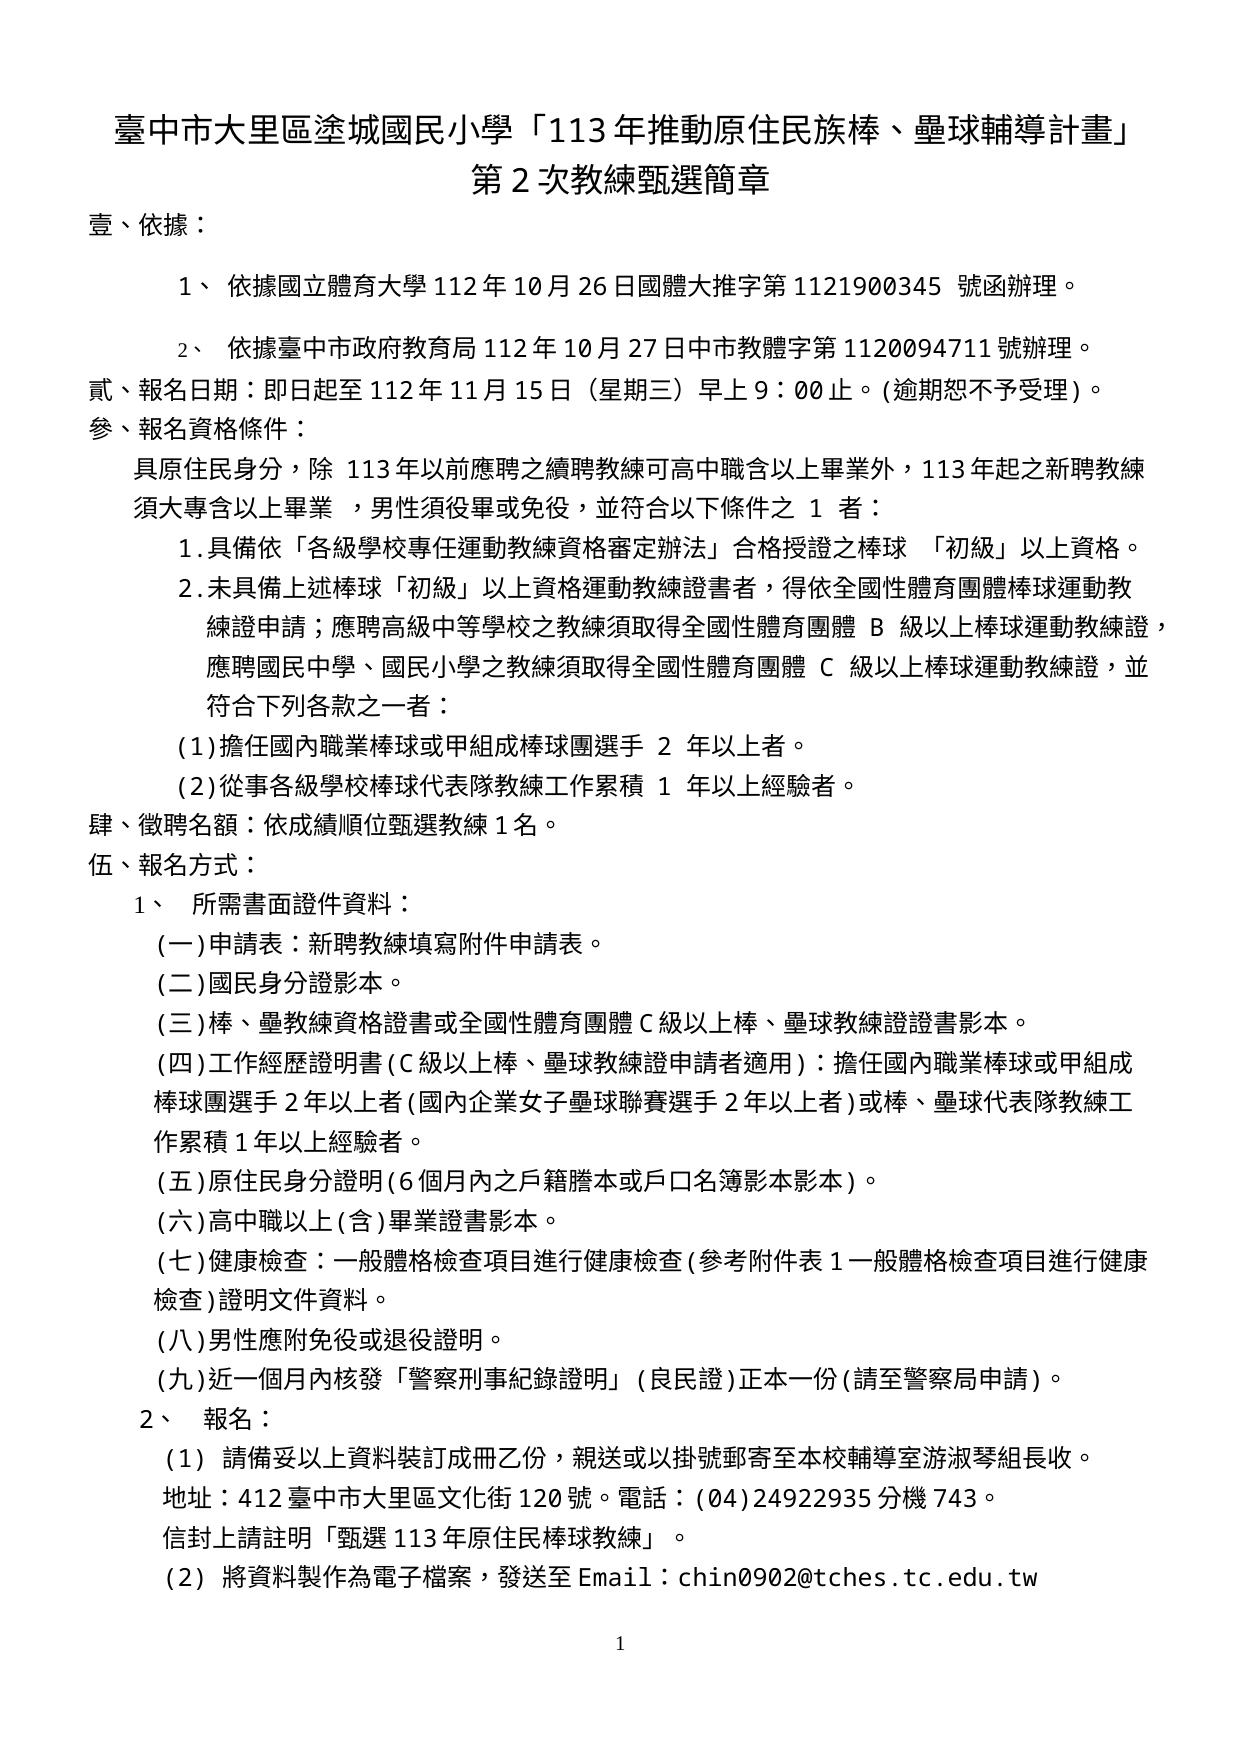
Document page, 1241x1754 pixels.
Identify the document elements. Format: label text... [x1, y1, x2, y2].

list 依據臺中市政府教育局112年10月27日中市教體字第1120094711號辦理。 [177, 305, 1152, 367]
text 參、報名資格條件： [89, 407, 1152, 447]
text (一)申請表：新聘教練填寫附件申請表。 [154, 922, 1152, 961]
text (1)擔任國內職業棒球或甲組成棒球團選手 2 年以上者。 [124, 724, 1152, 763]
text (九)近一個月內核發「警察刑事紀錄證明」(良民證)正本一份(請至警察局申請)。 [154, 1357, 1152, 1397]
text 貳、報名日期：即日起至112年11月15日（星期三）早上9：00止。(逾期恕不予受理)。 [89, 367, 1152, 407]
text (六)高中職以上(含)畢業證書影本。 [154, 1199, 1152, 1238]
text 壹、依據： [89, 203, 1152, 242]
text 臺中市大里區塗城國民小學「113年推動原住民族棒、壘球輔導計畫」第2次教練甄選簡章 [89, 103, 1152, 203]
text 具原住民身分，除 113年以前應聘之續聘教練可高中職含以上畢業外，113年起之新聘教練須大專含以上畢業 ，男性須役畢或免役，並符合以下條件之 1 者： [133, 447, 1152, 526]
text (八)男性應附免役或退役證明。 [154, 1317, 1152, 1357]
list 所需書面證件資料： [133, 882, 1152, 922]
text 肆、徵聘名額：依成績順位甄選教練1名。 [89, 803, 1152, 842]
text (七)健康檢查：一般體格檢查項目進行健康檢查(參考附件表1一般體格檢查項目進行健康檢查)證明文件資料。 [154, 1238, 1152, 1317]
text (五)原住民身分證明(6個月內之戶籍謄本或戶口名簿影本影本)。 [154, 1159, 1152, 1199]
text 2.未具備上述棒球「初級」以上資格運動教練證書者，得依全國性體育團體棒球運動教練證申請；應聘高級中等學校之教練須取得全國性體育團體 B 級以上棒球運動教練證，應聘國民中學、國民小學之教練須取得全國性體育團體 C 級以上棒球運動教練證，並 符合下列各款之一者： [177, 565, 1152, 724]
text 伍、報名方式： [89, 842, 1152, 882]
text 1.具備依「各級學校專任運動教練資格審定辦法」合格授證之棒球 「初級」以上資格。 [177, 526, 1152, 565]
text 地址：412臺中市大里區文化街120號。電話：(04)24922935分機743。 [133, 1476, 1152, 1515]
text 2、 報名： [89, 1397, 1152, 1436]
text 信封上請註明「甄選113年原住民棒球教練」。 (2) 將資料製作為電子檔案，發送至Email：chin0902@tches.tc.edu.tw [162, 1515, 1152, 1594]
text (四)工作經歷證明書(C級以上棒、壘球教練證申請者適用)：擔任國內職業棒球或甲組成棒球團選手2年以上者(國內企業女子壘球聯賽選手2年以上者)或棒、壘球代表隊教練工作累積1年以上經驗者。 [154, 1040, 1152, 1159]
text (三)棒、壘教練資格證書或全國性體育團體C級以上棒、壘球教練證證書影本。 [154, 1001, 1152, 1040]
list 依據國立體育大學112年10月26日國體大推字第1121900345 號函辦理。 [177, 242, 1152, 305]
text (1) 請備妥以上資料裝訂成冊乙份，親送或以掛號郵寄至本校輔導室游淑琴組長收。 [133, 1436, 1152, 1476]
text (二)國民身分證影本。 [154, 961, 1152, 1001]
text (2)從事各級學校棒球代表隊教練工作累積 1 年以上經驗者。 [139, 763, 1152, 803]
